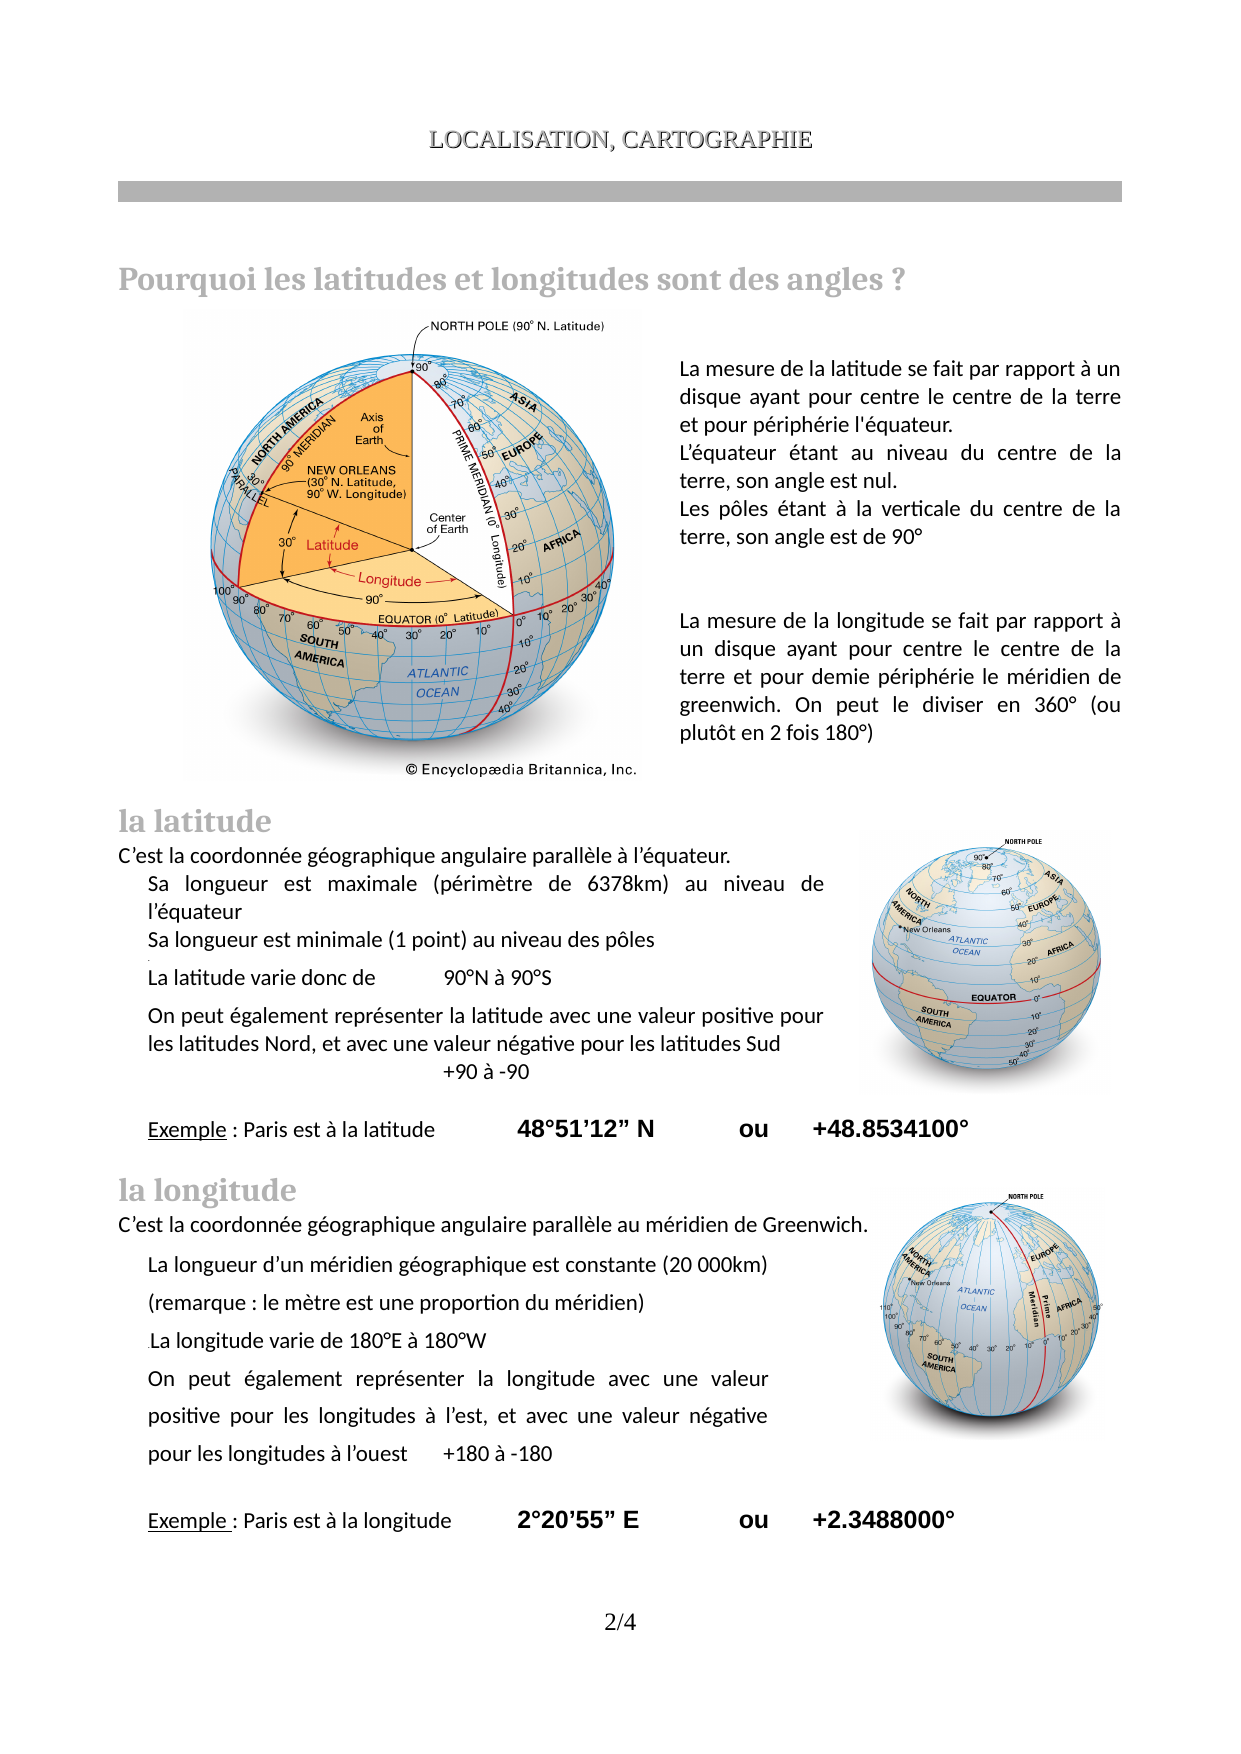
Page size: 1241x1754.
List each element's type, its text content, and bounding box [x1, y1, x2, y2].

text On peut également représenter la latitude avec une valeur positive pour les latitudes Nord, et avec une valeur négative pour les latitudes Sud +90 à -90 [148, 1001, 825, 1086]
text la longitude [118, 1171, 1124, 1210]
text la latitude [118, 803, 1124, 841]
text Pourquoi les latitudes et longitudes sont des angles ? [118, 260, 1124, 298]
text Les pôles étant à la verticale du centre de la terre, son angle est de 90° [679, 494, 1122, 550]
text Sa longueur est minimale (1 point) au niveau des pôles [148, 925, 825, 953]
text La longueur d’un méridien géographique est constante (20 000km) (remarque : le mètre est une proportion du méridien) [148, 1250, 769, 1316]
picture [182, 309, 643, 781]
text Exemple : Paris est à la latitude 48°51’12” N ou +48.8534100° [148, 1113, 1119, 1143]
text Exemple : Paris est à la longitude 2°20’55” E ou +2.3488000° [148, 1505, 1119, 1534]
text On peut également représenter la longitude avec une valeur positive pour les longitudes à l’est, et avec une valeur négative pour les longitudes à l’ouest +180 à -180 [148, 1364, 769, 1467]
text La latitude varie donc de 90°N à 90°S [148, 963, 825, 991]
text La mesure de la latitude se fait par rapport à un disque ayant pour centre le centre de la terre et pour périphérie l'équateur. [679, 354, 1122, 438]
text C’est la coordonnée géographique angulaire parallèle à l’équateur. [118, 841, 859, 869]
text .La longitude varie de 180°E à 180°W [148, 1326, 769, 1354]
text Sa longueur est maximale (périmètre de 6378km) au niveau de l’équateur [148, 869, 825, 925]
text . [148, 953, 825, 963]
text C’est la coordonnée géographique angulaire parallèle au méridien de Greenwich. [118, 1210, 870, 1238]
text La mesure de la longitude se fait par rapport à un disque ayant pour centre le centre de la terre et pour demie périphérie le méridien de greenwich. On peut le diviser en 360° (ou plutôt en 2 fois 180°) [679, 606, 1122, 747]
text L’équateur étant au niveau du centre de la terre, son angle est nul. [679, 438, 1122, 494]
